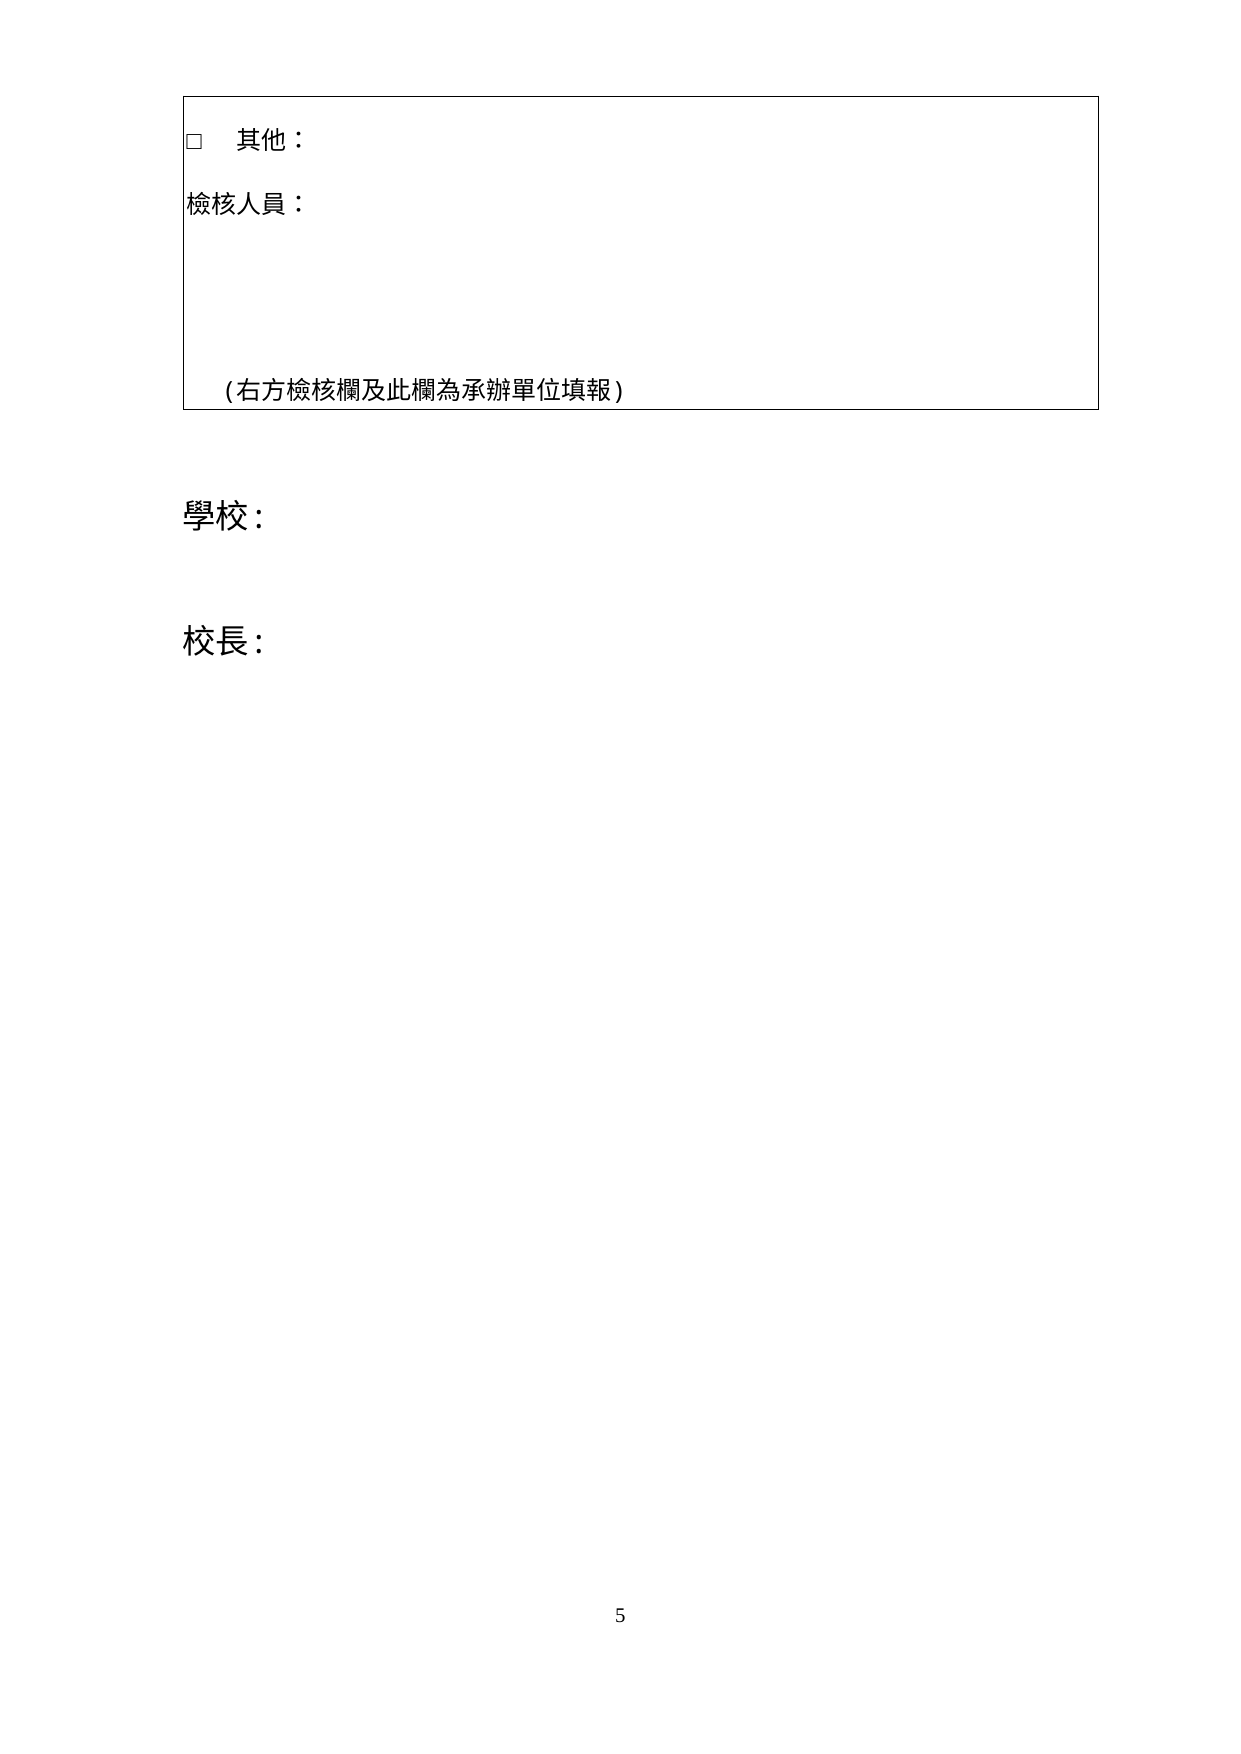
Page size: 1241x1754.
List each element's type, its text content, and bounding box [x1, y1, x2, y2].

text 校長: [142, 598, 1098, 660]
text 學校: [142, 473, 1098, 535]
table_cell □ 其他： 檢核人員： (右方檢核欄及此欄為承辦單位填報) [184, 97, 1098, 409]
